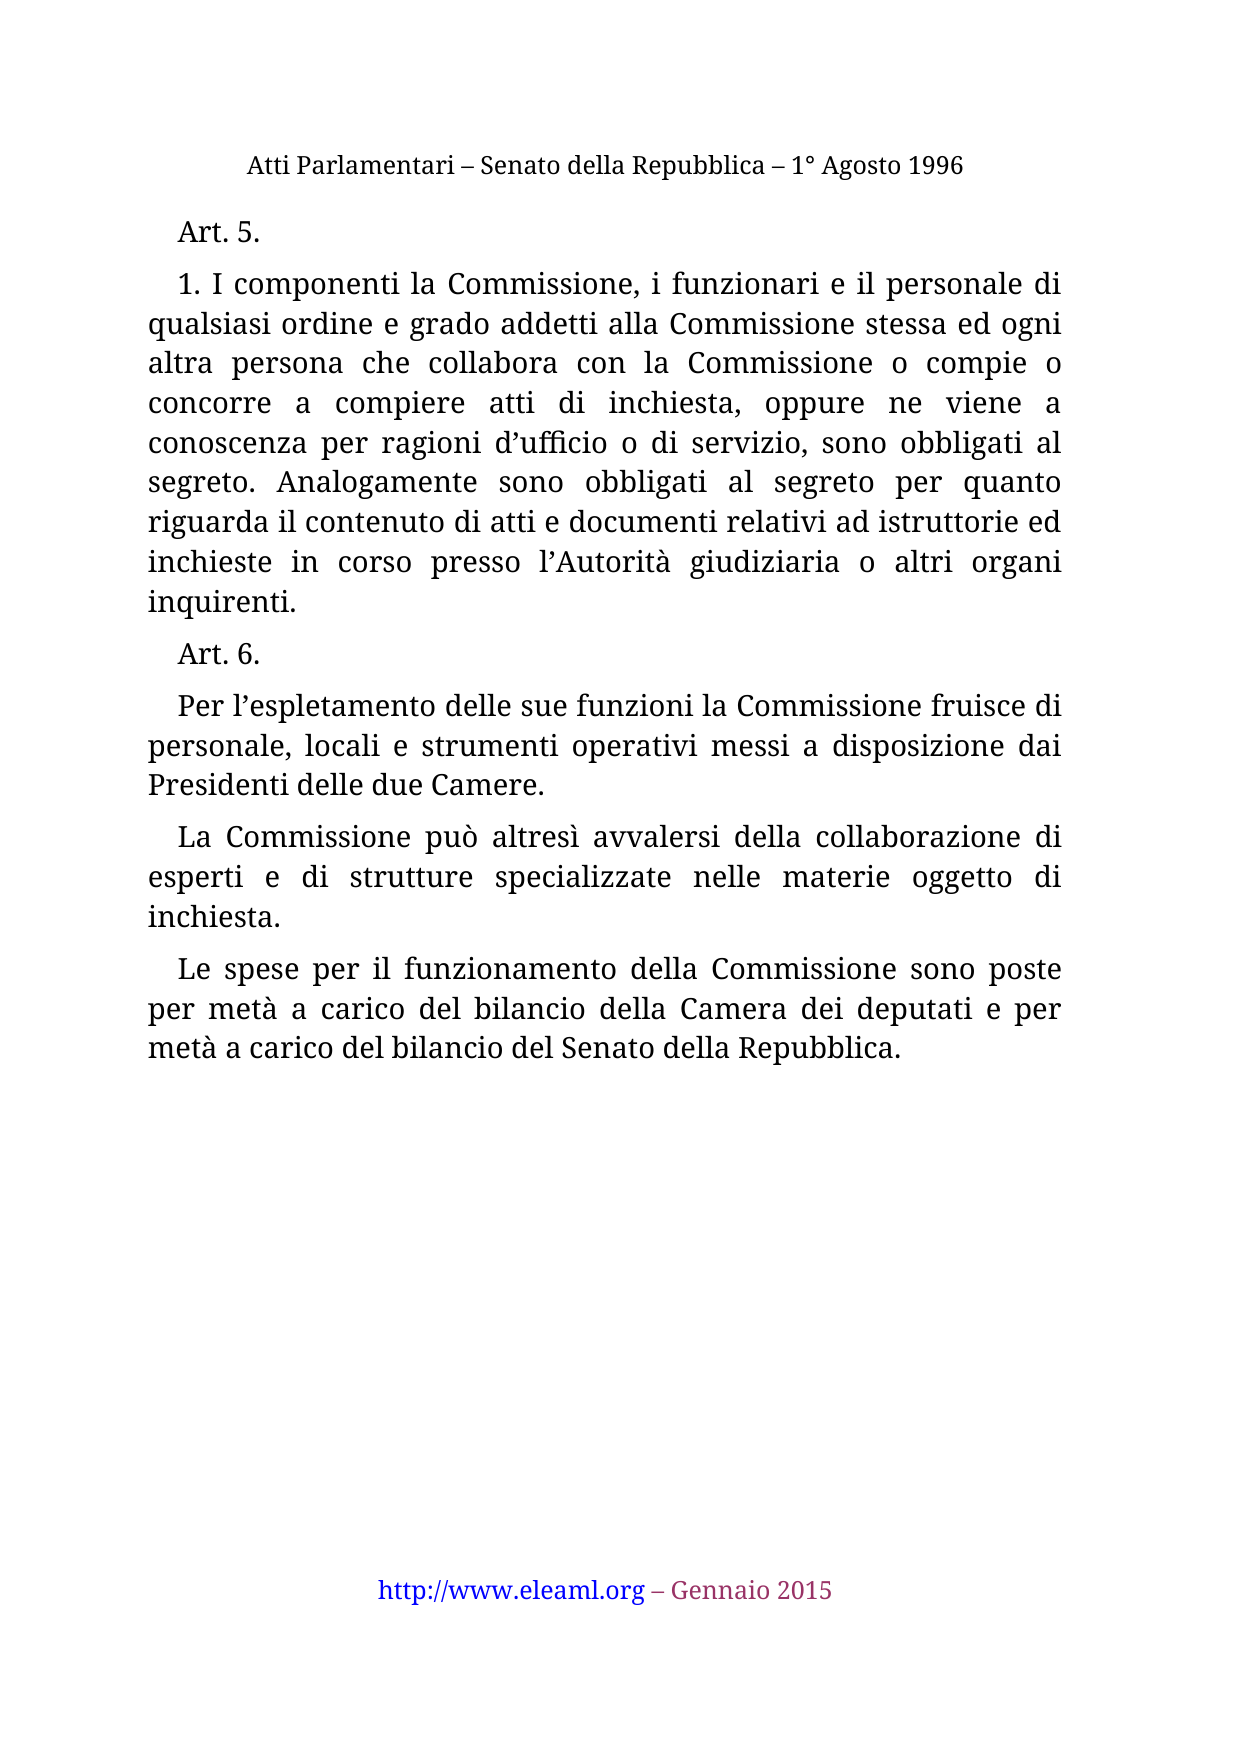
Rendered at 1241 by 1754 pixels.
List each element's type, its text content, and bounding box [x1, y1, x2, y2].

text Art. 6. [148, 633, 1063, 673]
text La Commissione può altresì avvalersi della collaborazione di esperti e di strutture specializzate nelle materie oggetto di inchiesta. [148, 817, 1063, 936]
text Art. 5. [148, 211, 1063, 251]
text 1. I componenti la Commissione, i funzionari e il personale di qualsiasi ordine e grado addetti alla Commissione stessa ed ogni altra persona che collabora con la Commissione o compie o concorre a compiere atti di inchiesta, oppure ne viene a conoscenza per ragioni d’ufficio o di servizio, sono obbligati al segreto. Analogamente sono obbligati al segreto per quanto riguarda il contenuto di atti e documenti relativi ad istruttorie ed inchieste in corso presso l’Autorità giudiziaria o altri organi inquirenti. [148, 263, 1063, 621]
text Le spese per il funzionamento della Commissione sono poste per metà a carico del bilancio della Camera dei deputati e per metà a carico del bilancio del Senato della Repubblica. [148, 948, 1063, 1067]
text Per l’espletamento delle sue funzioni la Commissione fruisce di personale, locali e strumenti operativi messi a disposizione dai Presidenti delle due Camere. [148, 685, 1063, 804]
